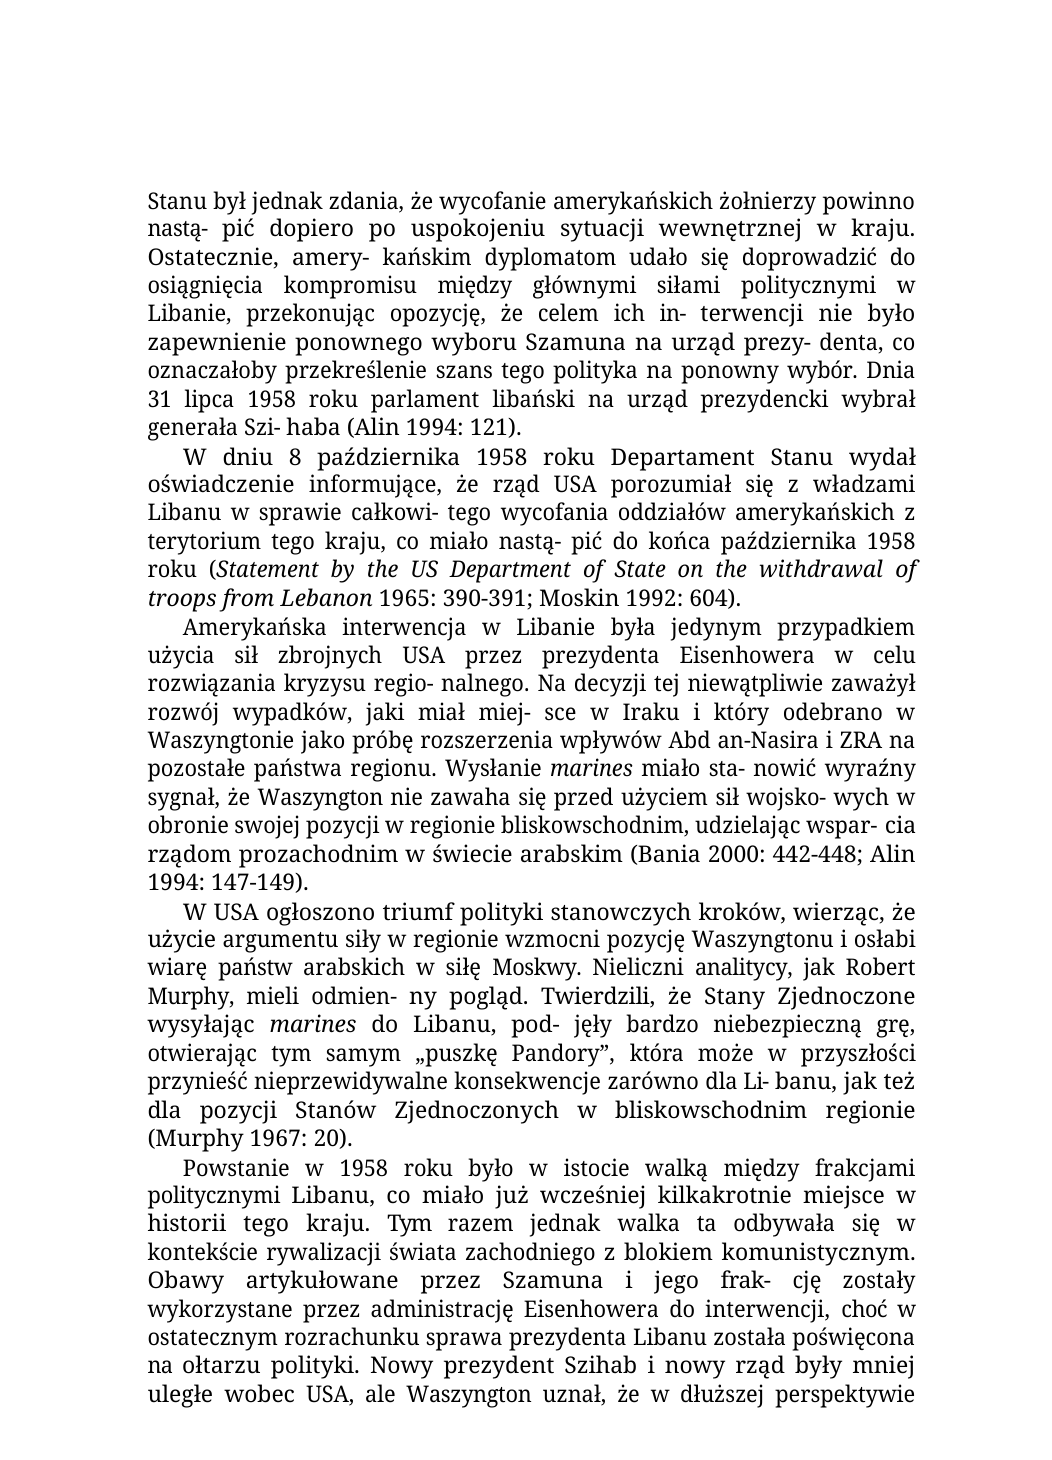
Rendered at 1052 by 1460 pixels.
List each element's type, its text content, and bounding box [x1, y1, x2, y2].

text Powstanie w 1958 roku było w istocie walką między frakcjami politycznymi Libanu, co miało już wcześniej kilkakrotnie miejsce w historii tego kraju. Tym razem jednak walka ta odbywała się w kontekście rywalizacji świata zachodniego z blokiem komunistycznym. Obawy artykułowane przez Szamuna i jego frak- cję zostały wykorzystane przez administrację Eisenhowera do interwencji, choć w ostatecznym rozrachunku sprawa prezydenta Libanu została poświęcona na ołtarzu polityki. Nowy prezydent Szihab i nowy rząd były mniej uległe wobec USA, ale Waszyngton uznał, że w dłuższej perspektywie [147, 1153, 916, 1409]
text W dniu 8 października 1958 roku Departament Stanu wydał oświadczenie informujące, że rząd USA porozumiał się z władzami Libanu w sprawie całkowi- tego wycofania oddziałów amerykańskich z terytorium tego kraju, co miało nastą- pić do końca października 1958 roku (Statement by the US Department of State on the withdrawal of troops from Lebanon 1965: 390-391; Moskin 1992: 604). [147, 442, 916, 613]
text Stanu był jednak zdania, że wycofanie amerykańskich żołnierzy powinno nastą- pić dopiero po uspokojeniu sytuacji wewnętrznej w kraju. Ostatecznie, amery- kańskim dyplomatom udało się doprowadzić do osiągnięcia kompromisu między głównymi siłami politycznymi w Libanie, przekonując opozycję, że celem ich in- terwencji nie było zapewnienie ponownego wyboru Szamuna na urząd prezy- denta, co oznaczałoby przekreślenie szans tego polityka na ponowny wybór. Dnia 31 lipca 1958 roku parlament libański na urząd prezydencki wybrał generała Szi- haba (Alin 1994: 121). [147, 186, 916, 442]
text Amerykańska interwencja w Libanie była jedynym przypadkiem użycia sił zbrojnych USA przez prezydenta Eisenhowera w celu rozwiązania kryzysu regio- nalnego. Na decyzji tej niewątpliwie zaważył rozwój wypadków, jaki miał miej- sce w Iraku i który odebrano w Waszyngtonie jako próbę rozszerzenia wpływów Abd an-Nasira i ZRA na pozostałe państwa regionu. Wysłanie marines miało sta- nowić wyraźny sygnał, że Waszyngton nie zawaha się przed użyciem sił wojsko- wych w obronie swojej pozycji w regionie bliskowschodnim, udzielając wspar- cia rządom prozachodnim w świecie arabskim (Bania 2000: 442-448; Alin 1994: 147-149). [147, 613, 916, 897]
text W USA ogłoszono triumf polityki stanowczych kroków, wierząc, że użycie argumentu siły w regionie wzmocni pozycję Waszyngtonu i osłabi wiarę państw arabskich w siłę Moskwy. Nieliczni analitycy, jak Robert Murphy, mieli odmien- ny pogląd. Twierdzili, że Stany Zjednoczone wysyłając marines do Libanu, pod- jęły bardzo niebezpieczną grę, otwierając tym samym „puszkę Pandory”, która może w przyszłości przynieść nieprzewidywalne konsekwencje zarówno dla Li- banu, jak też dla pozycji Stanów Zjednoczonych w bliskowschodnim regionie (Murphy 1967: 20). [147, 897, 916, 1153]
